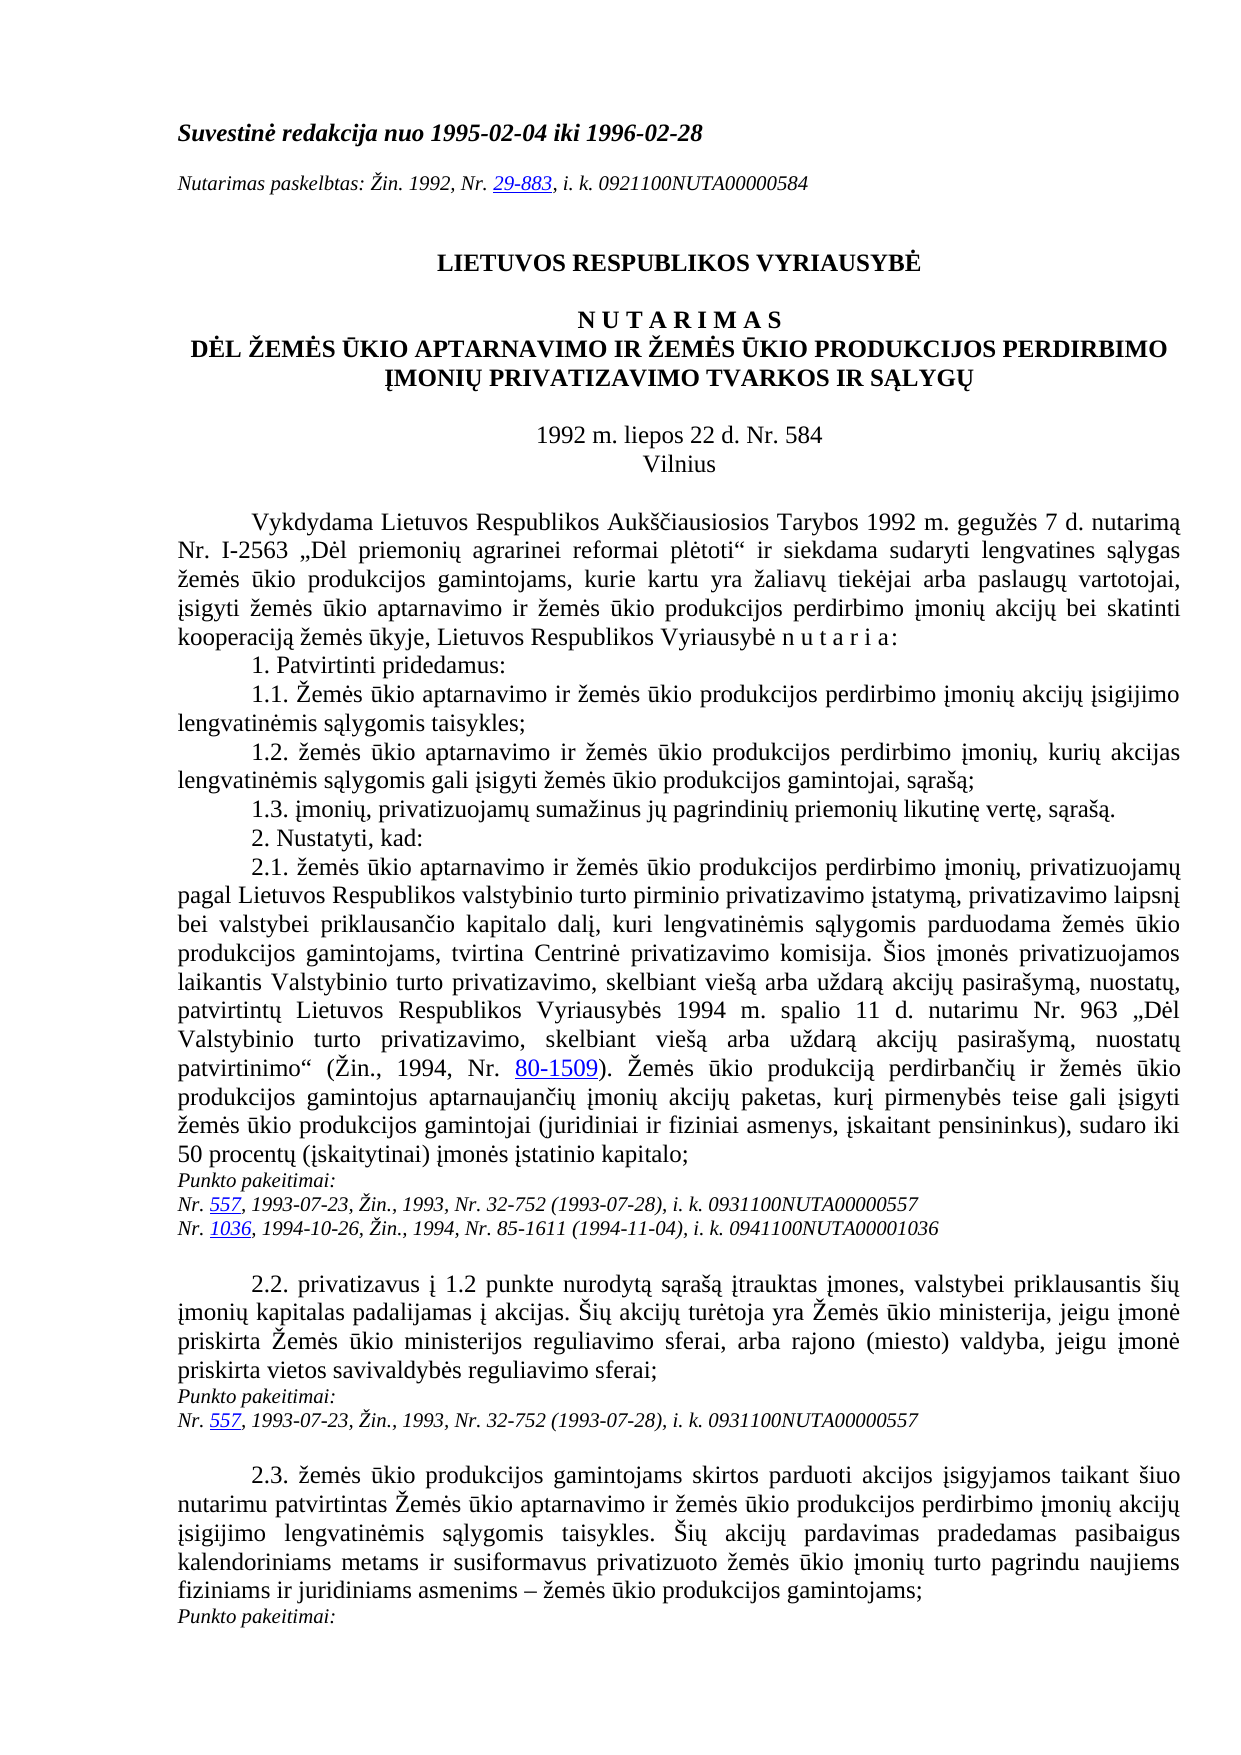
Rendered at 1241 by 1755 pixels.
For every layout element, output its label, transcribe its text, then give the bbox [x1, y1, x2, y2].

text 1. Patvirtinti pridedamus: [177, 650, 1181, 679]
text 2. Nustatyti, kad: [177, 823, 1181, 852]
text Nr. 557, 1993-07-23, Žin., 1993, Nr. 32-752 (1993-07-28), i. k. 0931100NUTA00000557 [177, 1408, 1181, 1432]
text Punkto pakeitimai: [177, 1604, 1181, 1628]
text 2.2. privatizavus į 1.2 punkte nurodytą sąrašą įtrauktas įmones, valstybei priklausantis šių įmonių kapitalas padalijamas į akcijas. Šių akcijų turėtoja yra Žemės ūkio ministerija, jeigu įmonė priskirta Žemės ūkio ministerijos reguliavimo sferai, arba rajono (miesto) valdyba, jeigu įmonė priskirta vietos savivaldybės reguliavimo sferai; [177, 1269, 1181, 1384]
text Nutarimas paskelbtas: Žin. 1992, Nr. 29-883, i. k. 0921100NUTA00000584 [177, 171, 1181, 195]
text Nr. 557, 1993-07-23, Žin., 1993, Nr. 32-752 (1993-07-28), i. k. 0931100NUTA00000557 [177, 1192, 1181, 1216]
text 1992 m. liepos 22 d. Nr. 584 [177, 420, 1181, 449]
text Nr. 1036, 1994-10-26, Žin., 1994, Nr. 85-1611 (1994-11-04), i. k. 0941100NUTA00001036 [177, 1216, 1181, 1240]
text Vilnius [177, 449, 1181, 478]
text 2.3. žemės ūkio produkcijos gamintojams skirtos parduoti akcijos įsigyjamos taikant šiuo nutarimu patvirtintas Žemės ūkio aptarnavimo ir žemės ūkio produkcijos perdirbimo įmonių akcijų įsigijimo lengvatinėmis sąlygomis taisykles. Šių akcijų pardavimas pradedamas pasibaigus kalendoriniams metams ir susiformavus privatizuoto žemės ūkio įmonių turto pagrindu naujiems fiziniams ir juridiniams asmenims – žemės ūkio produkcijos gamintojams; [177, 1461, 1181, 1604]
text Vykdydama Lietuvos Respublikos Aukščiausiosios Tarybos 1992 m. gegužės 7 d. nutarimą Nr. I-2563 „Dėl priemonių agrarinei reformai plėtoti“ ir siekdama sudaryti lengvatines sąlygas žemės ūkio produkcijos gamintojams, kurie kartu yra žaliavų tiekėjai arba paslaugų vartotojai, įsigyti žemės ūkio aptarnavimo ir žemės ūkio produkcijos perdirbimo įmonių akcijų bei skatinti kooperaciją žemės ūkyje, Lietuvos Respublikos Vyriausybė nutaria: [177, 507, 1181, 650]
text 1.3. įmonių, privatizuojamų sumažinus jų pagrindinių priemonių likutinę vertę, sąrašą. [177, 794, 1181, 823]
text N U T A R I M A S [177, 305, 1181, 334]
text Punkto pakeitimai: [177, 1168, 1181, 1192]
text 1.1. Žemės ūkio aptarnavimo ir žemės ūkio produkcijos perdirbimo įmonių akcijų įsigijimo lengvatinėmis sąlygomis taisykles; [177, 679, 1181, 737]
text LIETUVOS RESPUBLIKOS VYRIAUSYBĖ [177, 248, 1181, 277]
text 2.1. žemės ūkio aptarnavimo ir žemės ūkio produkcijos perdirbimo įmonių, privatizuojamų pagal Lietuvos Respublikos valstybinio turto pirminio privatizavimo įstatymą, privatizavimo laipsnį bei valstybei priklausančio kapitalo dalį, kuri lengvatinėmis sąlygomis parduodama žemės ūkio produkcijos gamintojams, tvirtina Centrinė privatizavimo komisija. Šios įmonės privatizuojamos laikantis Valstybinio turto privatizavimo, skelbiant viešą arba uždarą akcijų pasirašymą, nuostatų, patvirtintų Lietuvos Respublikos Vyriausybės 1994 m. spalio 11 d. nutarimu Nr. 963 „Dėl Valstybinio turto privatizavimo, skelbiant viešą arba uždarą akcijų pasirašymą, nuostatų patvirtinimo“ (Žin., 1994, Nr. 80-1509). Žemės ūkio produkciją perdirbančių ir žemės ūkio produkcijos gamintojus aptarnaujančių įmonių akcijų paketas, kurį pirmenybės teise gali įsigyti žemės ūkio produkcijos gamintojai (juridiniai ir fiziniai asmenys, įskaitant pensininkus), sudaro iki 50 procentų (įskaitytinai) įmonės įstatinio kapitalo; [177, 852, 1181, 1168]
text 1.2. žemės ūkio aptarnavimo ir žemės ūkio produkcijos perdirbimo įmonių, kurių akcijas lengvatinėmis sąlygomis gali įsigyti žemės ūkio produkcijos gamintojai, sąrašą; [177, 737, 1181, 794]
text Punkto pakeitimai: [177, 1384, 1181, 1408]
text Suvestinė redakcija nuo 1995-02-04 iki 1996-02-28 [177, 118, 1181, 147]
text DĖL ŽEMĖS ŪKIO APTARNAVIMO IR ŽEMĖS ŪKIO PRODUKCIJOS PERDIRBIMO ĮMONIŲ PRIVATIZAVIMO TVARKOS IR SĄLYGŲ [177, 334, 1181, 392]
